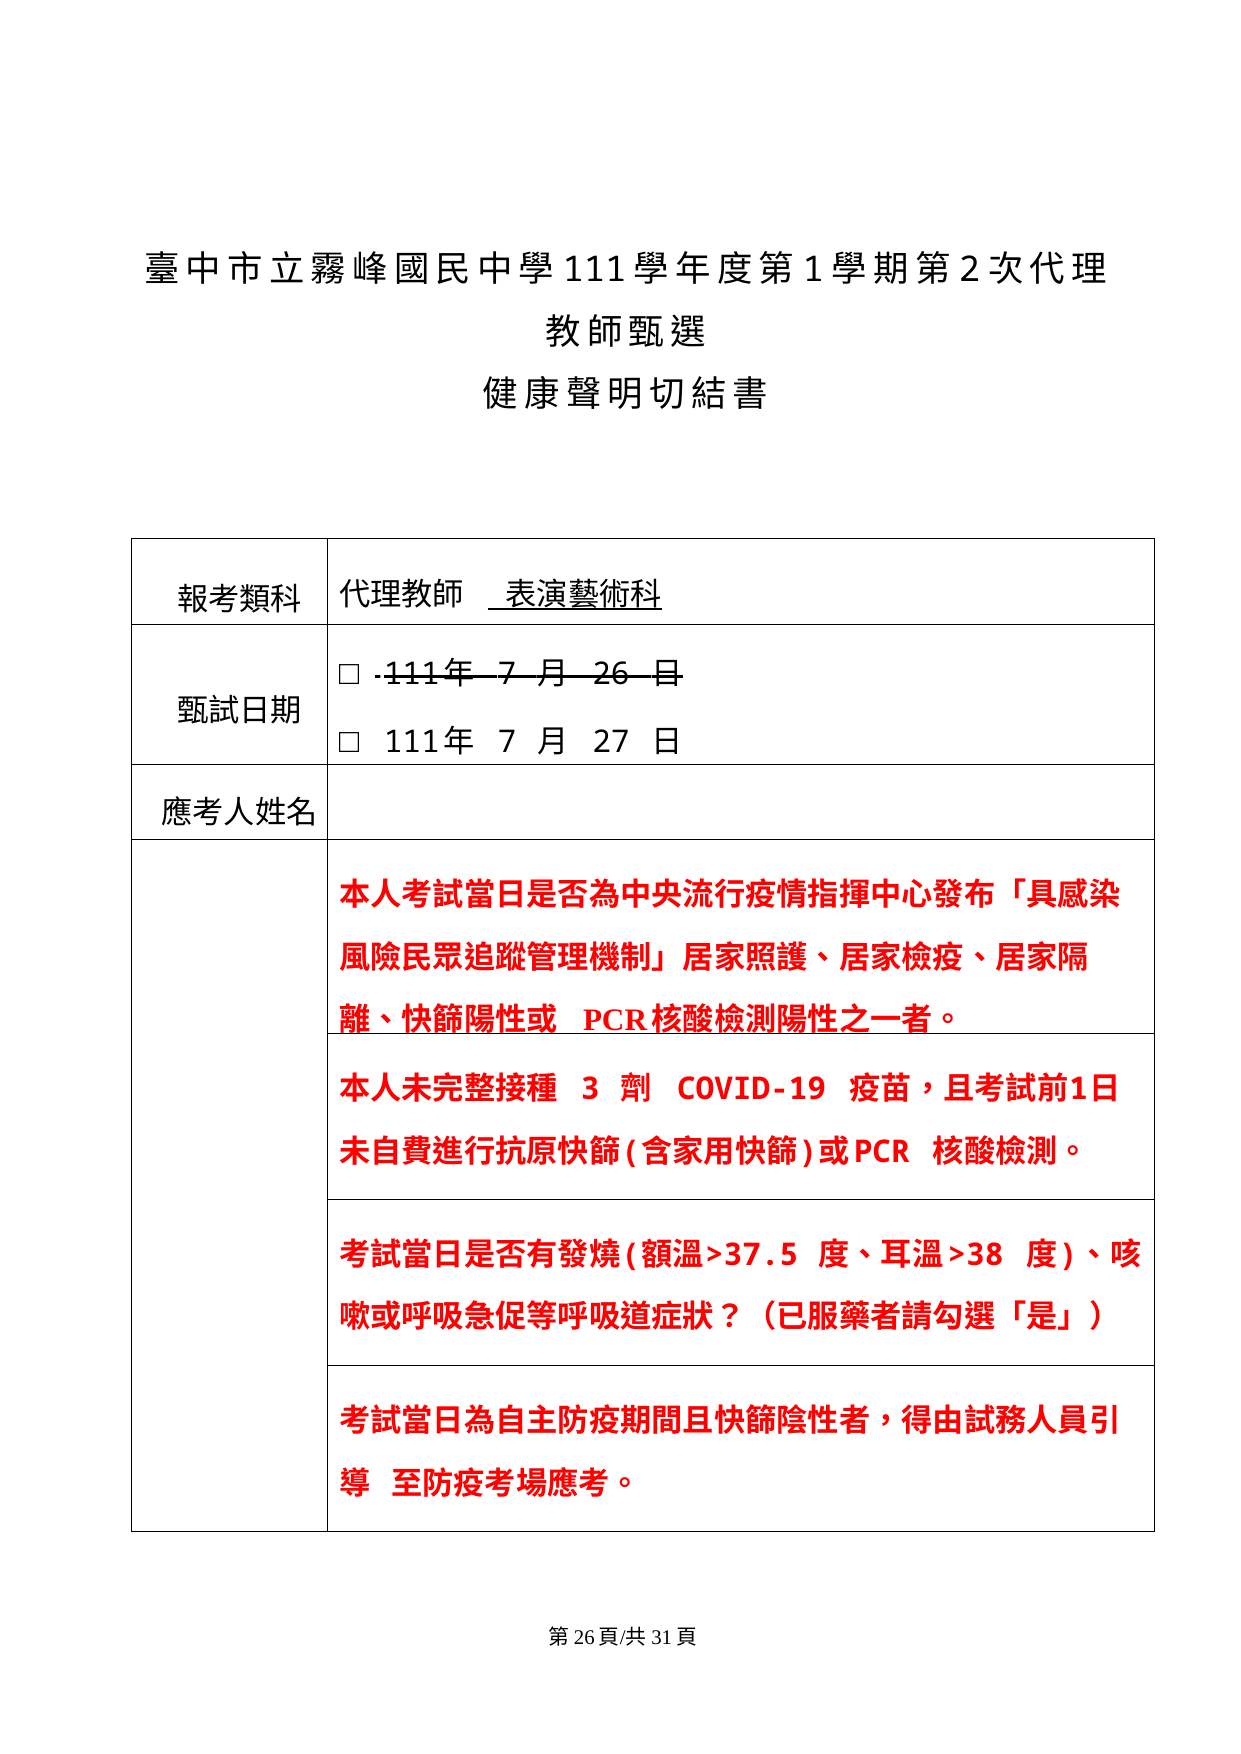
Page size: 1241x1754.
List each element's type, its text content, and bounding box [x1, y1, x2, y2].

table_cell [328, 765, 1154, 839]
table_header 代理教師 表演藝術科 [328, 539, 1154, 623]
table_header 報考類科 [132, 539, 327, 623]
table_cell 本人未完整接種 3 劑 COVID-19 疫苗，且考試前1日未自費進行抗原快篩(含家用快篩)或PCR 核酸檢測。 □是（不得應考） □否 [328, 1034, 1154, 1199]
table_cell 請勾選事項 (均需勾選) [132, 840, 327, 1531]
table_cell 111年 7 月 26 日 111年 7 月 27 日 111年 7 月 29 日 [328, 625, 1154, 764]
table_cell 考試當日為自主防疫期間且快篩陰性者，得由試務人員引導 至防疫考場應考。 □是（由考場人員引導至防疫考場應考） □否 [328, 1366, 1154, 1531]
table_cell 本人考試當日是否為中央流行疫情指揮中心發布「具感染風險民眾追蹤管理機制」居家照護、居家檢疫、居家隔離、快篩陽性或 PCR核酸檢測陽性之一者。 □是（不得應考） □否 [328, 840, 1154, 1033]
table_cell 應考人姓名 [132, 765, 327, 839]
text 健康聲明切結書 [128, 349, 1120, 412]
table_cell 甄試日期 [132, 625, 327, 764]
text 臺中市立霧峰國民中學111學年度第1學期第2次代理教師甄選 [128, 224, 1120, 349]
table_cell 考試當日是否有發燒(額溫>37.5 度、耳溫>38 度)、咳嗽或呼吸急促等呼吸道症狀？（已服藥者請勾選「是」） □是（由考場人員引導至防疫考場應考） □否 [328, 1200, 1154, 1365]
